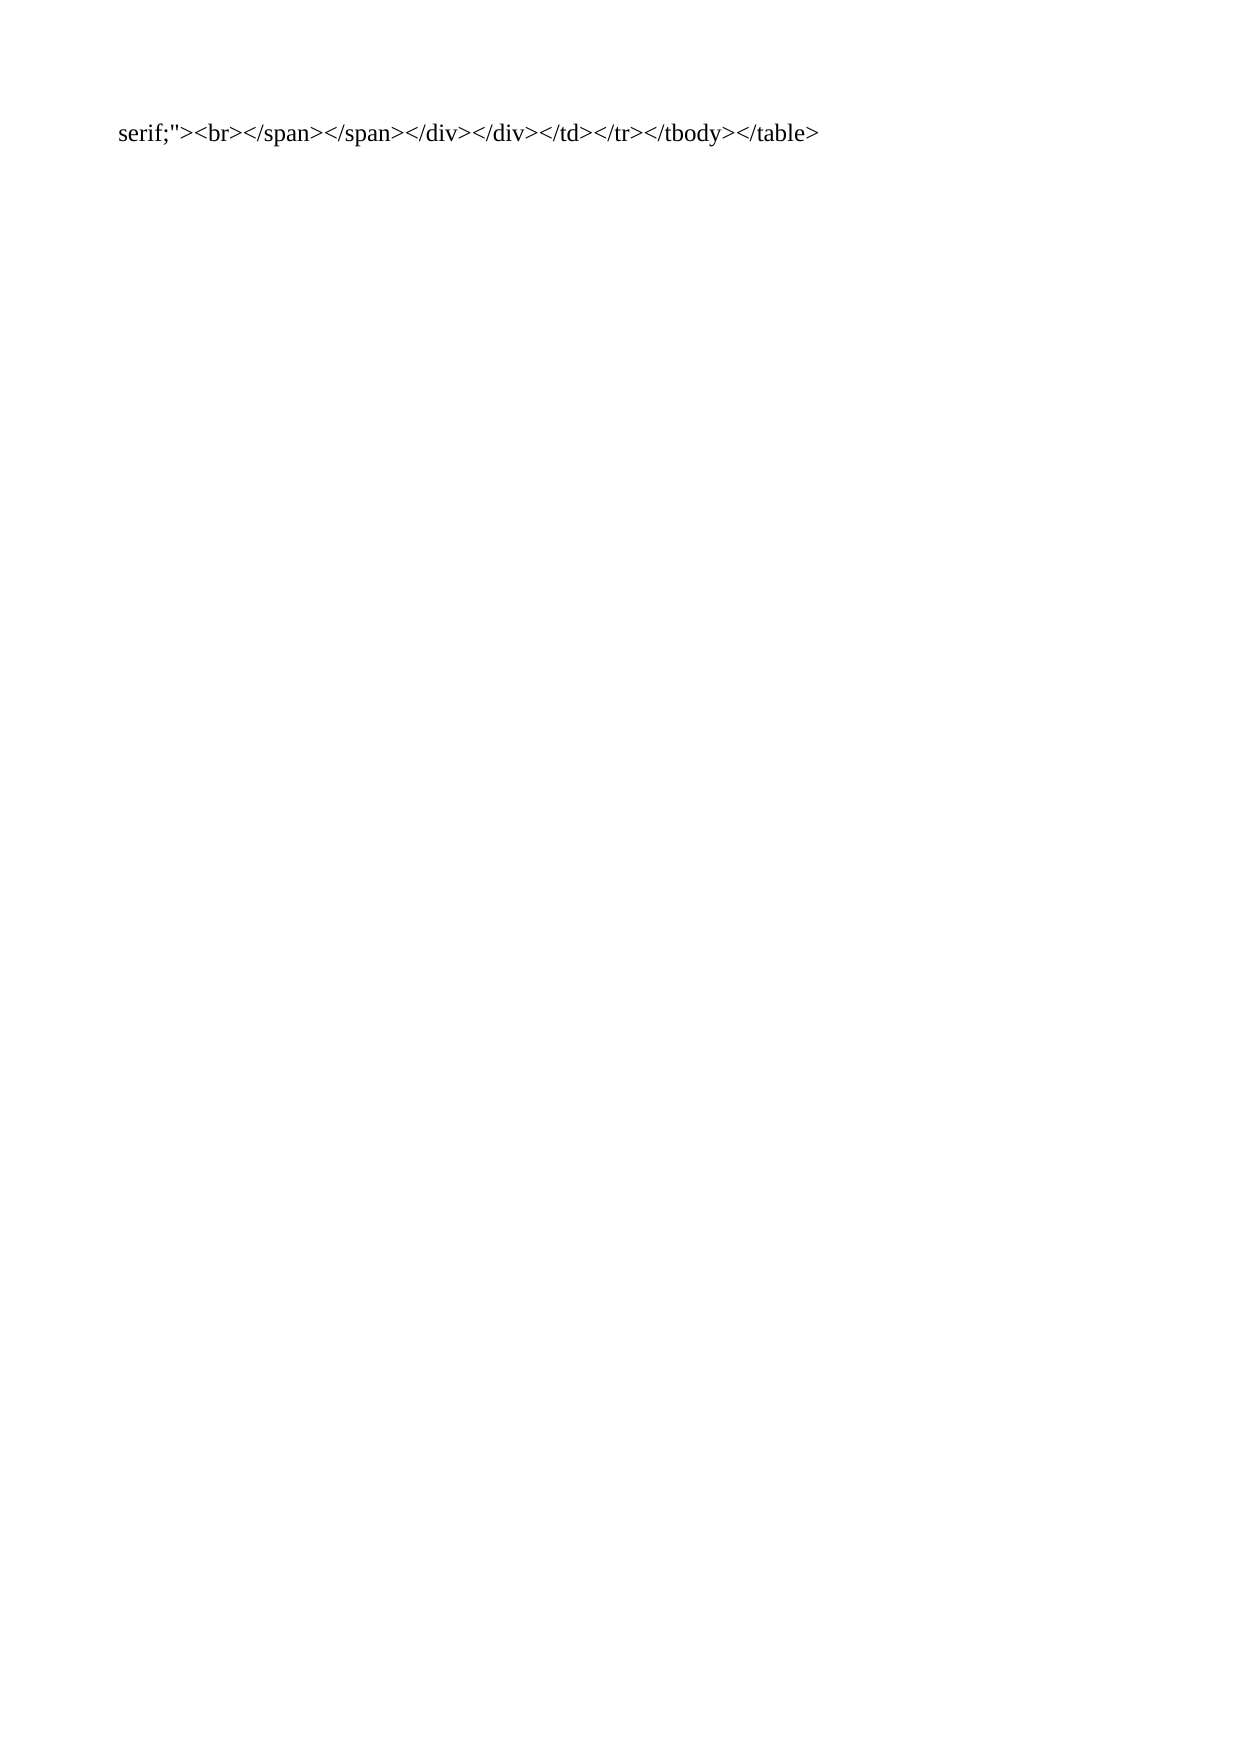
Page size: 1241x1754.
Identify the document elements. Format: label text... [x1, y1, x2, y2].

text serif;"><br></span></span></div></div></td></tr></tbody></table> [118, 118, 1122, 147]
